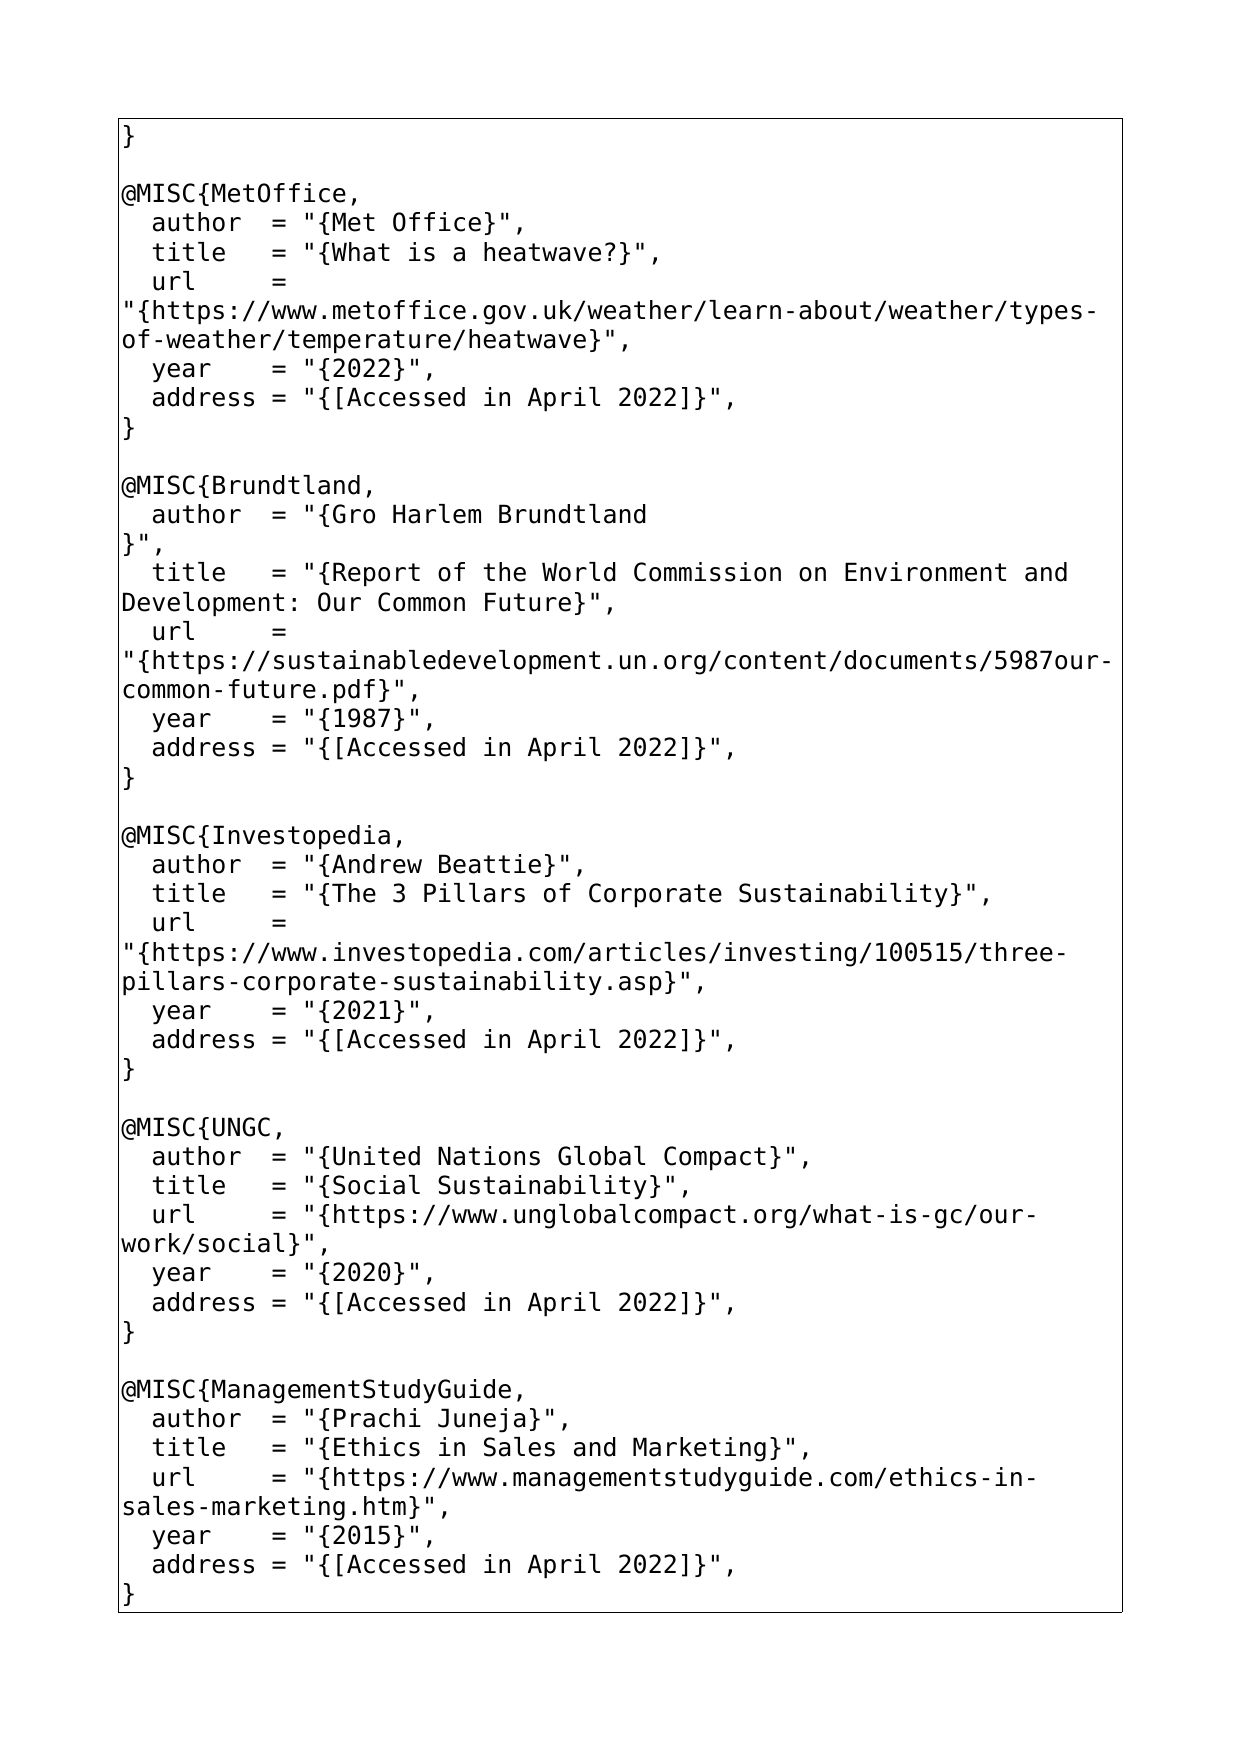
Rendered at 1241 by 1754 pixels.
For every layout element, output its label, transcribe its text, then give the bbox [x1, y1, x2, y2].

table_header } @MISC{MetOffice, author = "{Met Office}", title = "{What is a heatwave?}", url = "{https://www.metoffice.gov.uk/weather/learn-about/weather/types-of-weather/temperature/heatwave}", year = "{2022}", address = "{[Accessed in April 2022]}", } @MISC{Brundtland, author = "{Gro Harlem Brundtland }", title = "{Report of the World Commission on Environment and Development: Our Common Future}", url = "{https://sustainabledevelopment.un.org/content/documents/5987our-common-future.pdf}", year = "{1987}", address = "{[Accessed in April 2022]}", } @MISC{Investopedia, author = "{Andrew Beattie}", title = "{The 3 Pillars of Corporate Sustainability}", url = "{https://www.investopedia.com/articles/investing/100515/three-pillars-corporate-sustainability.asp}", year = "{2021}", address = "{[Accessed in April 2022]}", } @MISC{UNGC, author = "{United Nations Global Compact}", title = "{Social Sustainability}", url = "{https://www.unglobalcompact.org/what-is-gc/our-work/social}", year = "{2020}", address = "{[Accessed in April 2022]}", } @MISC{ManagementStudyGuide, author = "{Prachi Juneja}", title = "{Ethics in Sales and Marketing}", url = "{https://www.managementstudyguide.com/ethics-in-sales-marketing.htm}", year = "{2015}", address = "{[Accessed in April 2022]}", } [119, 119, 1122, 1612]
